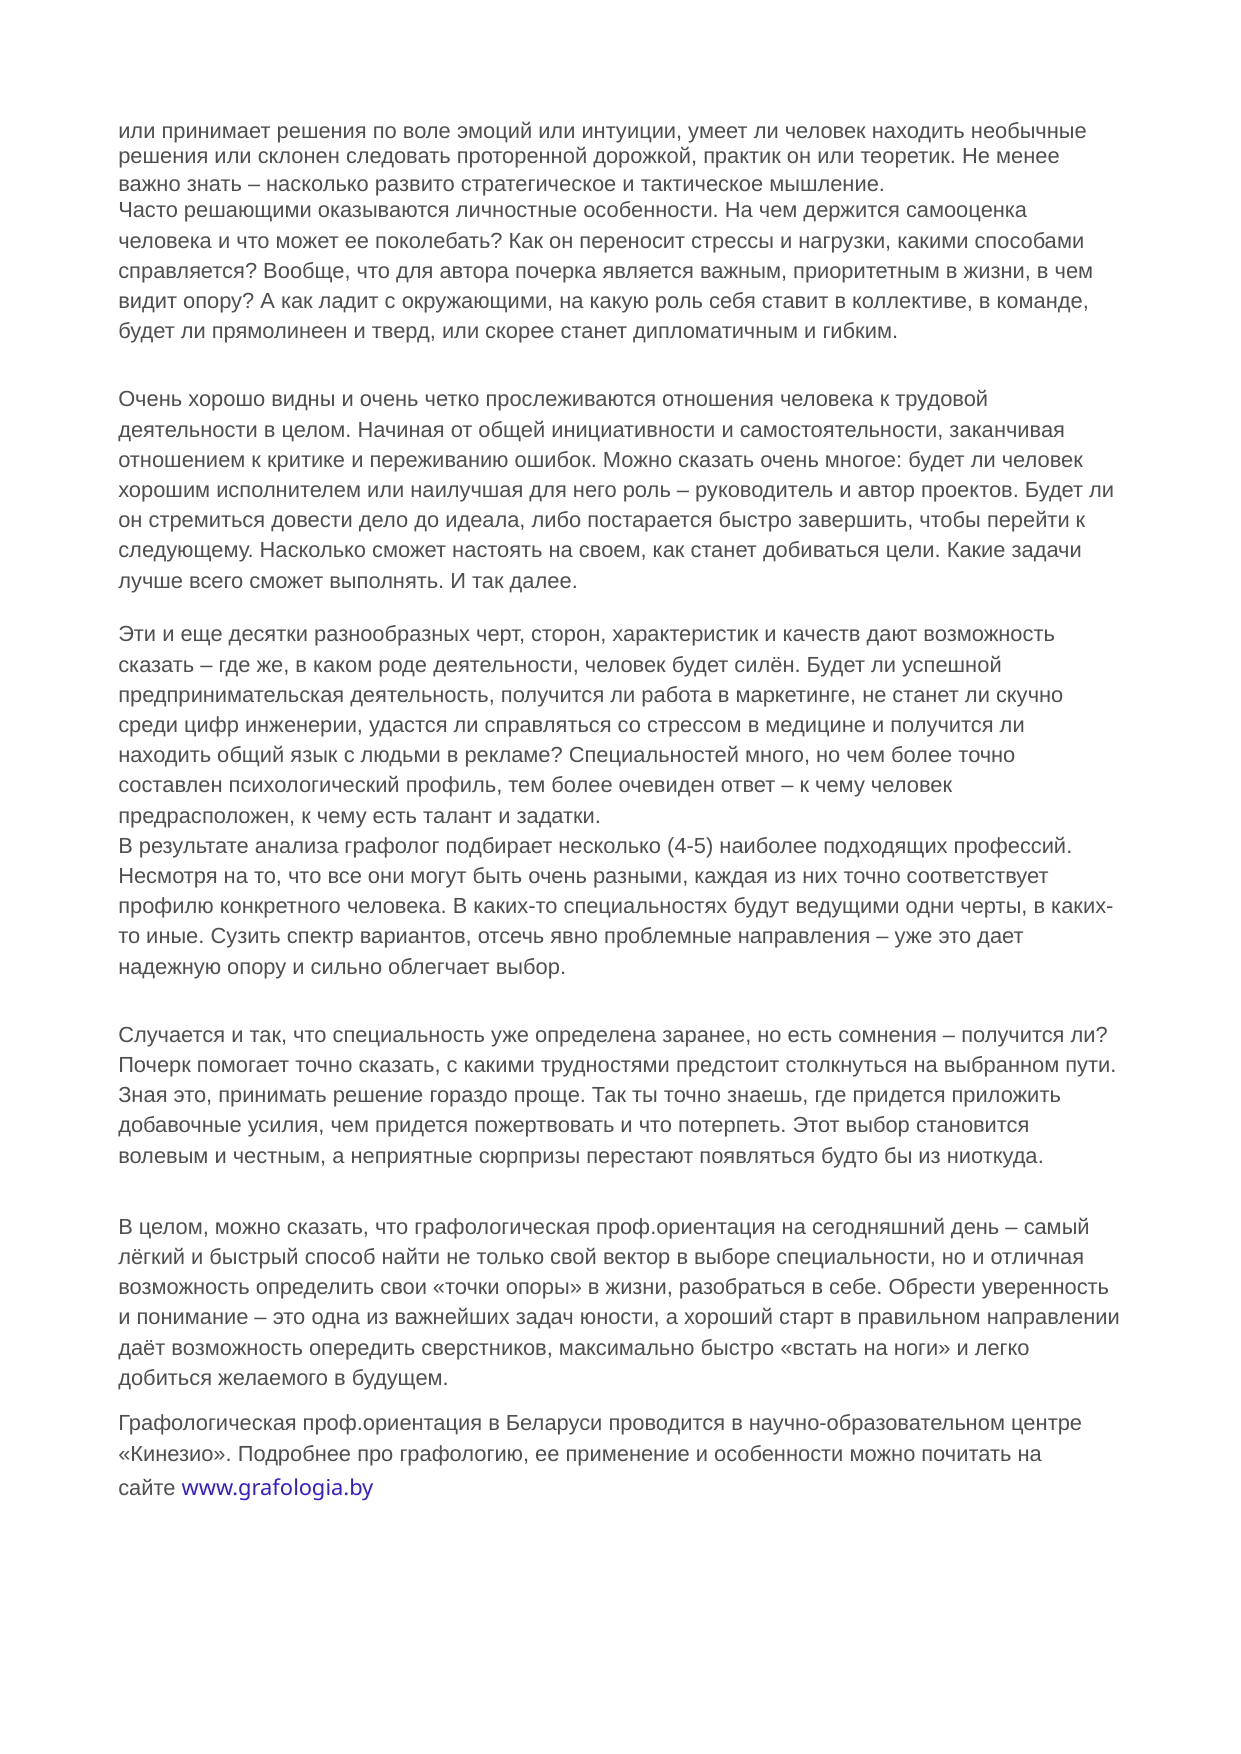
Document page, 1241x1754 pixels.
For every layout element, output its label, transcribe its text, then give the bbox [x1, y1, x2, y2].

text Очень хорошо видны и очень четко прослеживаются отношения человека к трудовой деятельности в целом. Начиная от общей инициативности и самостоятельности, заканчивая отношением к критике и переживанию ошибок. Можно сказать очень многое: будет ли человек хорошим исполнителем или наилучшая для него роль – руководитель и автор проектов. Будет ли он стремиться довести дело до идеала, либо постарается быстро завершить, чтобы перейти к следующему. Насколько сможет настоять на своем, как станет добиваться цели. Какие задачи лучше всего сможет выполнять. И так далее. [118, 386, 1122, 593]
text Графологическая проф.ориентация в Беларуси проводится в научно-образовательном центре «Кинезио». Подробнее про графологию, ее применение и особенности можно почитать на сайте www.grafologia.by [118, 1409, 1122, 1502]
text В результате анализа графолог подбирает несколько (4-5) наиболее подходящих профессий. Несмотря на то, что все они могут быть очень разными, каждая из них точно соответствует профилю конкретного человека. В каких-то специальностях будут ведущими одни черты, в каких-то иные. Сузить спектр вариантов, отсечь явно проблемные направления – уже это дает надежную опору и сильно облегчает выбор. [118, 833, 1122, 979]
text В целом, можно сказать, что графологическая проф.ориентация на сегодняшний день – самый лёгкий и быстрый способ найти не только свой вектор в выборе специальности, но и отличная возможность определить свои «точки опоры» в жизни, разобраться в себе. Обрести уверенность и понимание – это одна из важнейших задач юности, а хороший старт в правильном направлении даёт возможность опередить сверстников, максимально быстро «встать на ноги» и легко добиться желаемого в будущем. [118, 1214, 1122, 1390]
text Случается и так, что специальность уже определена заранее, но есть сомнения – получится ли? Почерк помогает точно сказать, с какими трудностями предстоит столкнуться на выбранном пути. Зная это, принимать решение гораздо проще. Так ты точно знаешь, где придется приложить добавочные усилия, чем придется пожертвовать и что потерпеть. Этот выбор становится волевым и честным, а неприятные сюрпризы перестают появляться будто бы из ниоткуда. [118, 1022, 1122, 1168]
text или принимает решения по воле эмоций или интуиции, умеет ли человек находить необычные решения или склонен следовать проторенной дорожкой, практик он или теоретик. Не менее важно знать – насколько развито стратегическое и тактическое мышление. [118, 118, 1122, 197]
text Эти и еще десятки разнообразных черт, сторон, характеристик и качеств дают возможность сказать – где же, в каком роде деятельности, человек будет силён. Будет ли успешной предпринимательская деятельность, получится ли работа в маркетинге, не станет ли скучно среди цифр инженерии, удастся ли справляться со стрессом в медицине и получится ли находить общий язык с людьми в рекламе? Специальностей много, но чем более точно составлен психологический профиль, тем более очевиден ответ – к чему человек предрасположен, к чему есть талант и задатки. [118, 621, 1122, 828]
text Часто решающими оказываются личностные особенности. На чем держится самооценка человека и что может ее поколебать? Как он переносит стрессы и нагрузки, какими способами справляется? Вообще, что для автора почерка является важным, приоритетным в жизни, в чем видит опору? А как ладит с окружающими, на какую роль себя ставит в коллективе, в команде, будет ли прямолинеен и тверд, или скорее станет дипломатичным и гибким. [118, 197, 1122, 343]
